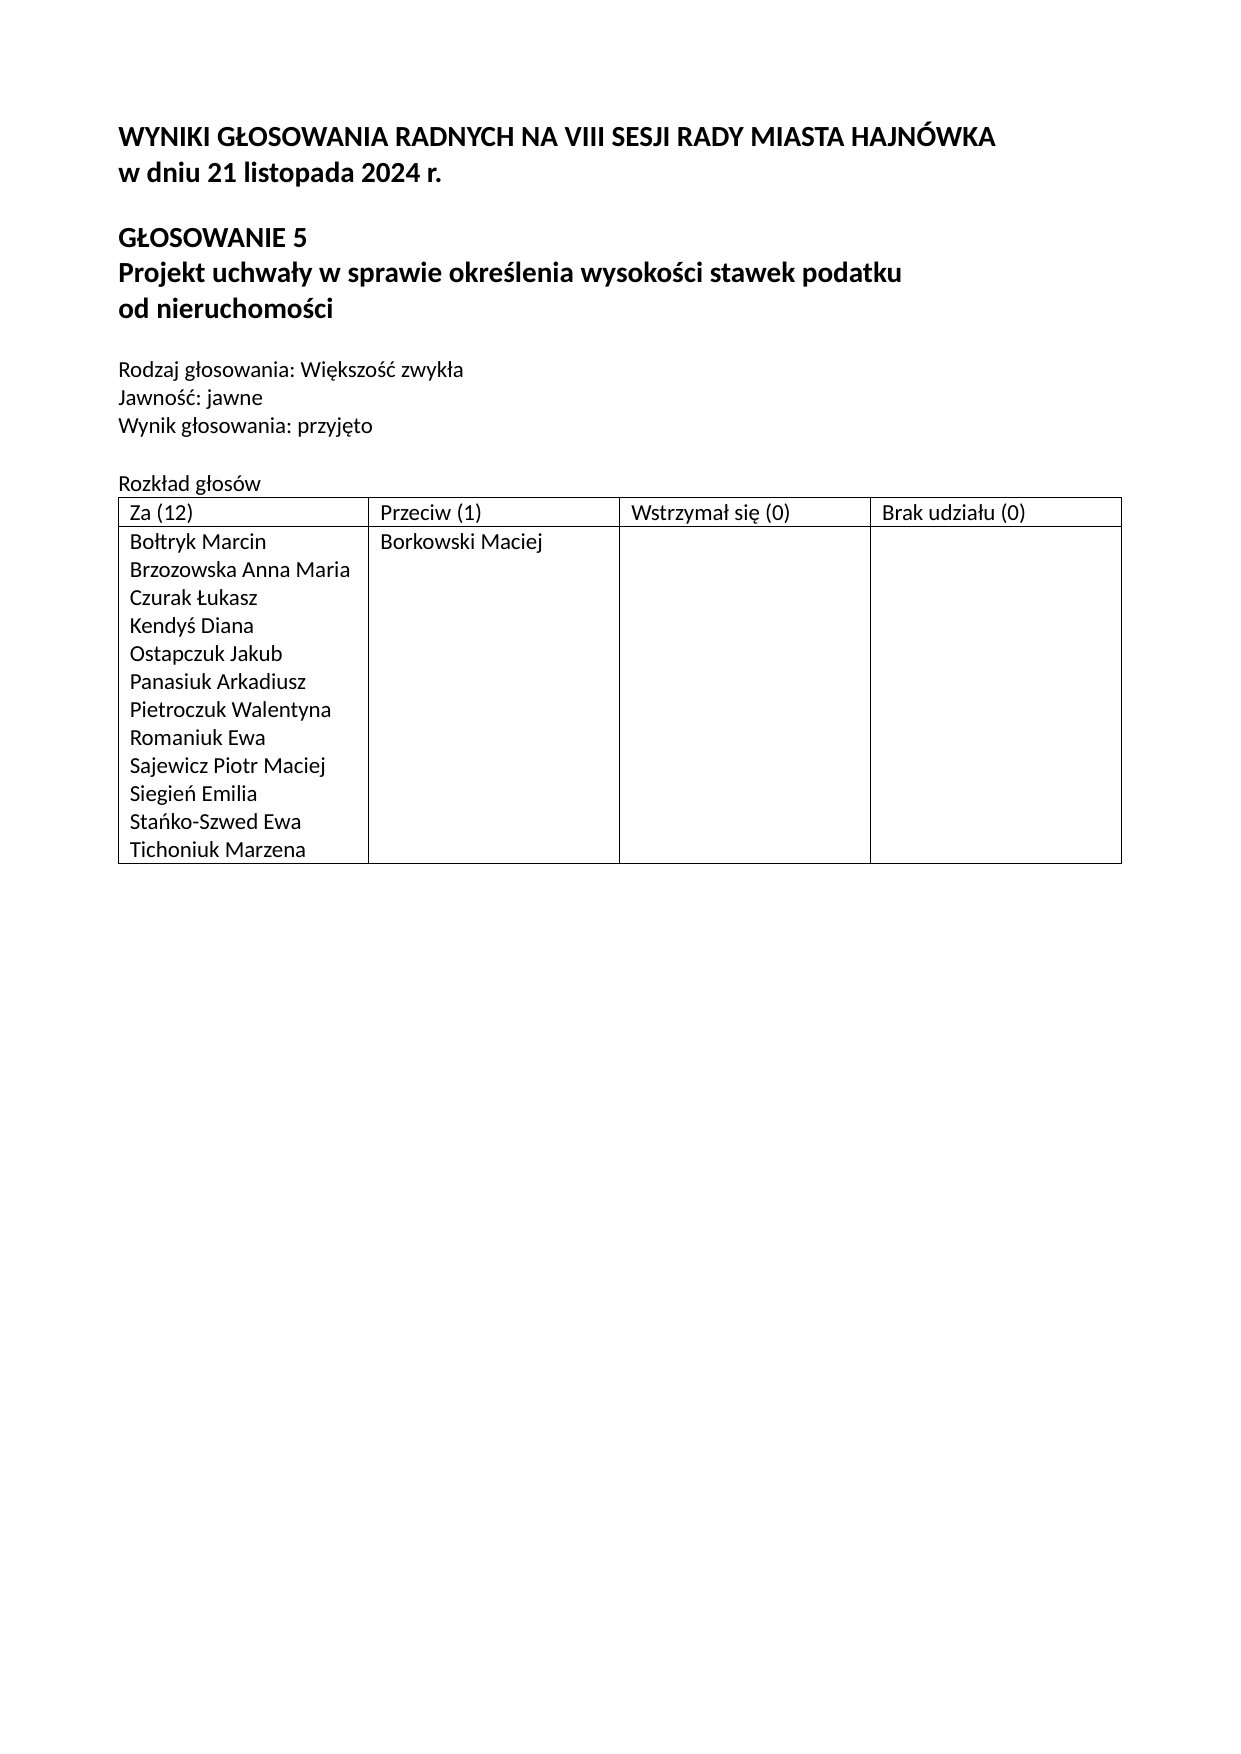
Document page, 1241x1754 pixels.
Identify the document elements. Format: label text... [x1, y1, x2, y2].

subtitle GŁOSOWANIE 5 [118, 219, 1122, 254]
table_header Wstrzymał się (0) [620, 498, 870, 526]
table_cell [620, 527, 870, 863]
text Rozkład głosów [118, 469, 1122, 497]
text Jawność: jawne [118, 383, 1122, 411]
table_cell Borkowski Maciej [369, 527, 619, 863]
text Wynik głosowania: przyjęto [118, 411, 1122, 439]
subtitle Projekt uchwały w sprawie określenia wysokości stawek podatku od nieruchomości [118, 254, 1122, 326]
text Rodzaj głosowania: Większość zwykła [118, 355, 1122, 383]
table_header Przeciw (1) [369, 498, 619, 526]
table_cell Bołtryk Marcin Brzozowska Anna Maria Czurak Łukasz Kendyś Diana Ostapczuk Jakub Panasiuk Arkadiusz Pietroczuk Walentyna Romaniuk Ewa Sajewicz Piotr Maciej Siegień Emilia Stańko-Szwed Ewa Tichoniuk Marzena [119, 527, 368, 863]
table_cell [871, 527, 1121, 863]
table_header Za (12) [119, 498, 368, 526]
table_header Brak udziału (0) [871, 498, 1121, 526]
